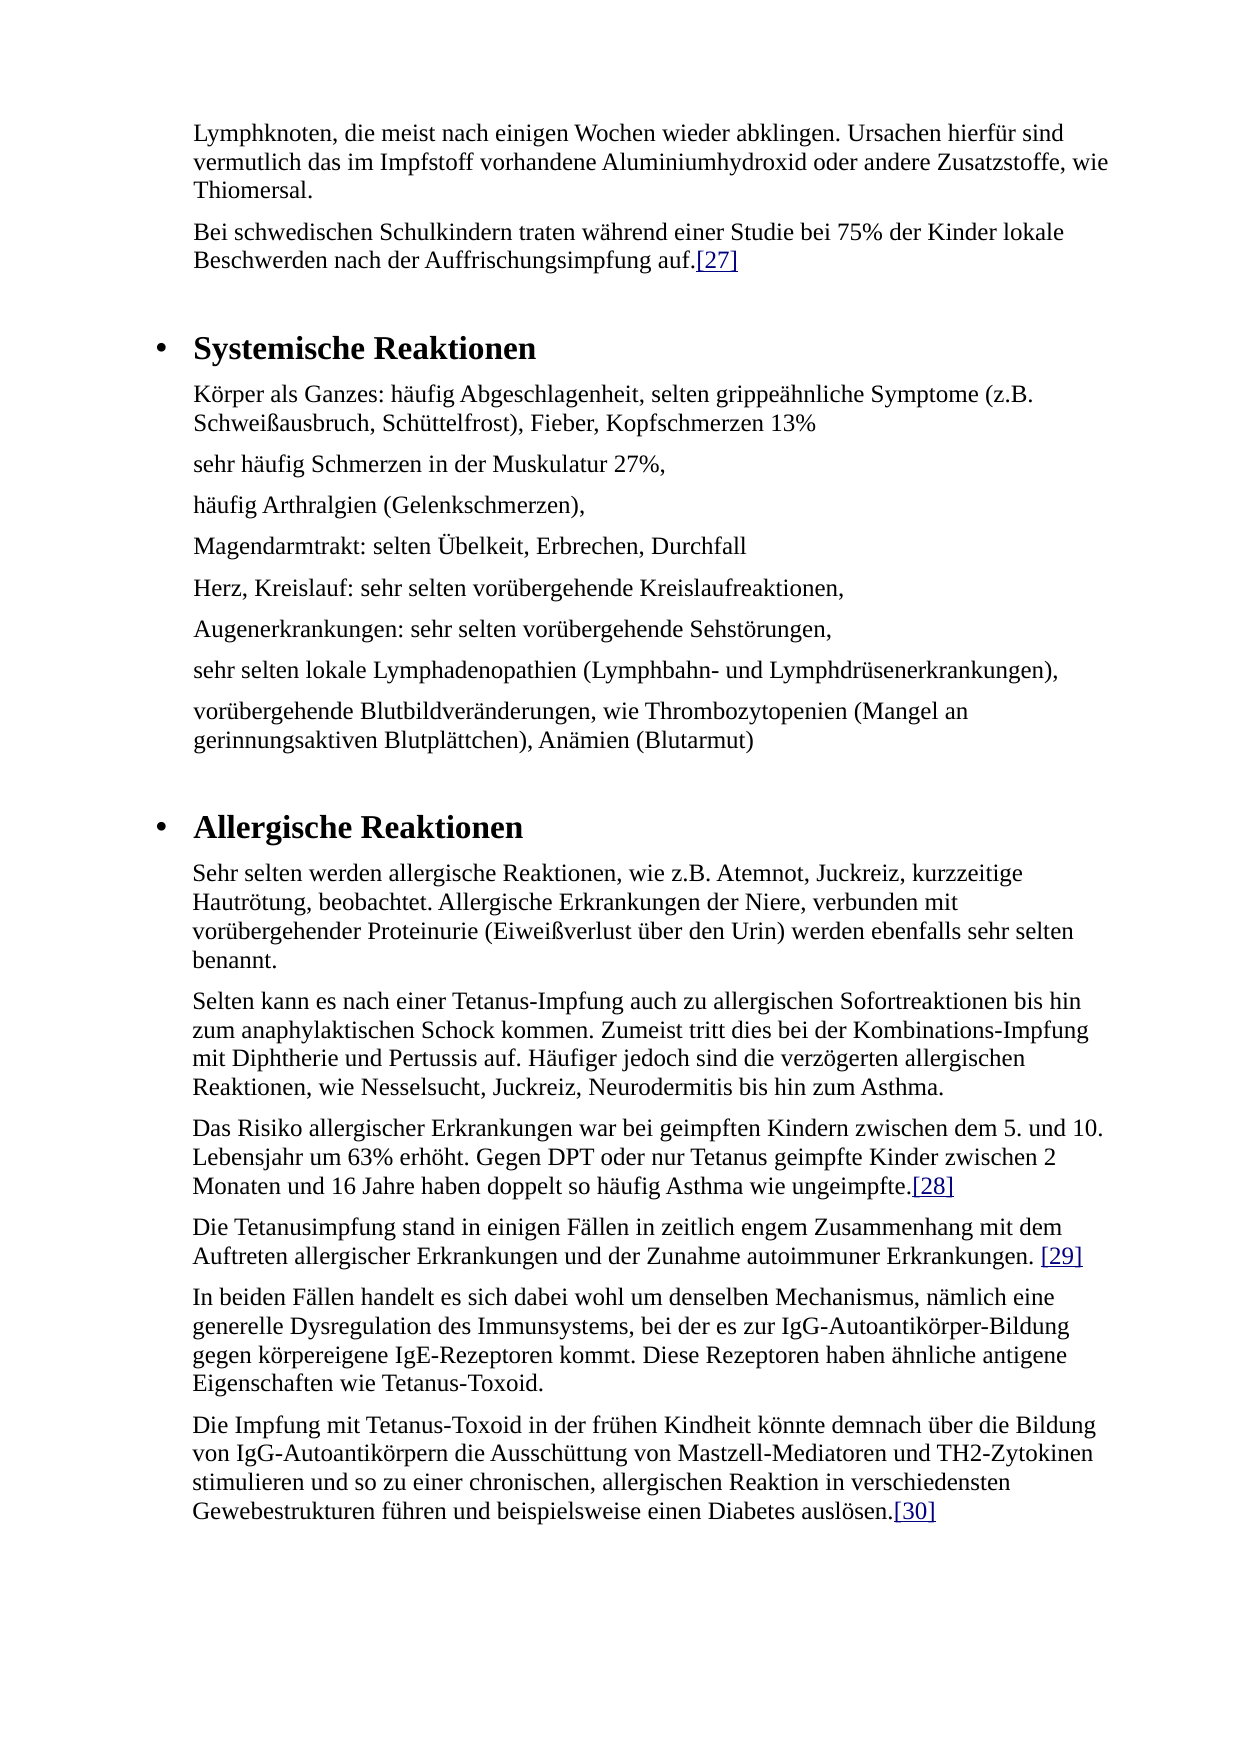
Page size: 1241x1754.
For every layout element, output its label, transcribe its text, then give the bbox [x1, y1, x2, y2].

text Selten kann es nach einer Tetanus-Impfung auch zu allergischen Sofortreaktionen bis hin zum anaphylaktischen Schock kommen. Zumeist tritt dies bei der Kombinations-Impfung mit Diphtherie und Pertussis auf. Häufiger jedoch sind die verzögerten allergischen Reaktionen, wie Nesselsucht, Juckreiz, Neurodermitis bis hin zum Asthma. [192, 986, 1122, 1101]
list Systemische Reaktionen [156, 328, 1122, 366]
text Das Risiko allergischer Erkrankungen war bei geimpften Kindern zwischen dem 5. und 10. Lebensjahr um 63% erhöht. Gegen DPT oder nur Tetanus geimpfte Kinder zwischen 2 Monaten und 16 Jahre haben doppelt so häufig Asthma wie ungeimpfte.[28] [192, 1113, 1122, 1200]
list Lymphknoten, die meist nach einigen Wochen wieder abklingen. Ursachen hierfür sind vermutlich das im Impfstoff vorhandene Aluminiumhydroxid oder andere Zusatzstoffe, wie Thiomersal. [156, 118, 1122, 204]
list Magendarmtrakt: selten Übelkeit, Erbrechen, Durchfall [156, 531, 1122, 560]
list sehr häufig Schmerzen in der Muskulatur 27%, [156, 449, 1122, 478]
list Augenerkrankungen: sehr selten vorübergehende Sehstörungen, [156, 614, 1122, 643]
text In beiden Fällen handelt es sich dabei wohl um denselben Mechanismus, nämlich eine generelle Dysregulation des Immunsystems, bei der es zur IgG-Autoantikörper-Bildung gegen körpereigene IgE-Rezeptoren kommt. Diese Rezeptoren haben ähnliche antigene Eigenschaften wie Tetanus-Toxoid. [192, 1282, 1122, 1397]
list Körper als Ganzes: häufig Abgeschlagenheit, selten grippeähnliche Symptome (z.B. Schweißausbruch, Schüttelfrost), Fieber, Kopfschmerzen 13% [156, 379, 1122, 436]
list Allergische Reaktionen [156, 808, 1122, 846]
text Die Impfung mit Tetanus-Toxoid in der frühen Kindheit könnte demnach über die Bildung von IgG-Autoantikörpern die Ausschüttung von Mastzell-Mediatoren und TH2-Zytokinen stimulieren und so zu einer chronischen, allergischen Reaktion in verschiedensten Gewebestrukturen führen und beispielsweise einen Diabetes auslösen.[30] [192, 1410, 1122, 1525]
text Die Tetanusimpfung stand in einigen Fällen in zeitlich engem Zusammenhang mit dem Auftreten allergischer Erkrankungen und der Zunahme autoimmuner Erkrankungen. [29] [192, 1212, 1122, 1270]
list sehr selten lokale Lymphadenopathien (Lymphbahn- und Lymphdrüsenerkrankungen), [156, 655, 1122, 684]
text Sehr selten werden allergische Reaktionen, wie z.B. Atemnot, Juckreiz, kurzzeitige Hautrötung, beobachtet. Allergische Erkrankungen der Niere, verbunden mit vorübergehender Proteinurie (Eiweißverlust über den Urin) werden ebenfalls sehr selten benannt. [192, 858, 1122, 973]
list häufig Arthralgien (Gelenkschmerzen), [156, 490, 1122, 519]
list Herz, Kreislauf: sehr selten vorübergehende Kreislaufreaktionen, [156, 573, 1122, 601]
list vorübergehende Blutbildveränderungen, wie Thrombozytopenien (Mangel an gerinnungsaktiven Blutplättchen), Anämien (Blutarmut) [156, 696, 1122, 754]
list Bei schwedischen Schulkindern traten während einer Studie bei 75% der Kinder lokale Beschwerden nach der Auffrischungsimpfung auf.[27] [156, 217, 1122, 274]
